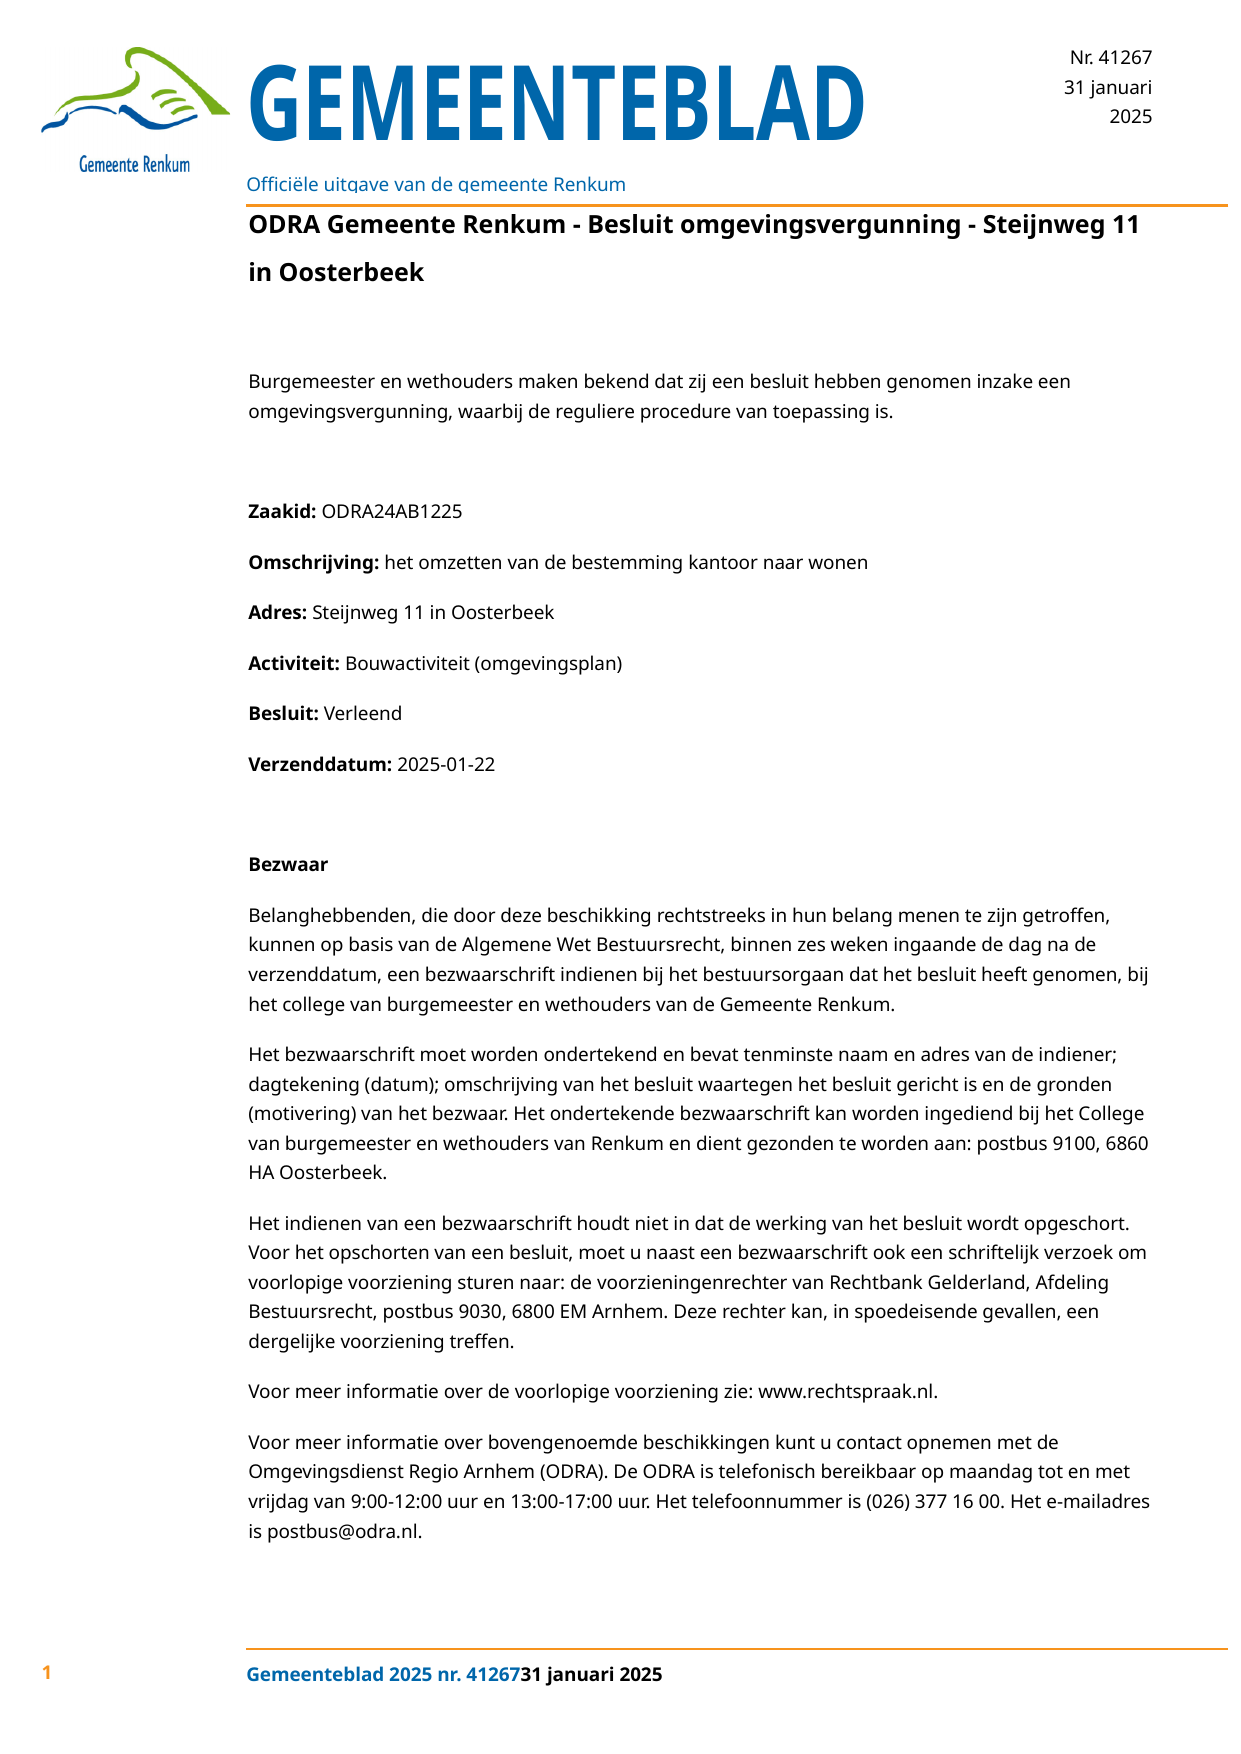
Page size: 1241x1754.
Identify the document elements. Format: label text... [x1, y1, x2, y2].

text Verzenddatum: 2025-01-22 [248, 751, 1152, 777]
text Belanghebbenden, die door deze beschikking rechtstreeks in hun belang menen te zijn getroffen, kunnen op basis van de Algemene Wet Bestuursrecht, binnen zes weken ingaande de dag na de verzenddatum, een bezwaarschrift indienen bij het bestuursorgaan dat het besluit heeft genomen, bij het college van burgemeester en wethouders van de Gemeente Renkum. [248, 902, 1152, 1017]
text Bezwaar [248, 852, 1152, 877]
text Voor meer informatie over de voorlopige voorziening zie: www.rechtspraak.nl. [248, 1379, 1152, 1404]
text ODRA Gemeente Renkum - Besluit omgevingsvergunning - Steijnweg 11 in Oosterbeek [248, 207, 1152, 288]
picture [41, 47, 231, 172]
text Activiteit: Bouwactiviteit (omgevingsplan) [248, 650, 1152, 676]
text Burgemeester en wethouders maken bekend dat zij een besluit hebben genomen inzake een omgevingsvergunning, waarbij de reguliere procedure van toepassing is. [248, 368, 1152, 424]
text Het indienen van een bezwaarschrift houdt niet in dat de werking van het besluit wordt opgeschort. Voor het opschorten van een besluit, moet u naast een bezwaarschrift ook een schriftelijk verzoek om voorlopige voorziening sturen naar: de voorzieningenrechter van Rechtbank Gelderland, Afdeling Bestuursrecht, postbus 9030, 6800 EM Arnhem. Deze rechter kan, in spoedeisende gevallen, een dergelijke voorziening treffen. [248, 1210, 1152, 1354]
text Besluit: Verleend [248, 700, 1152, 726]
text Voor meer informatie over bovengenoemde beschikkingen kunt u contact opnemen met de Omgevingsdienst Regio Arnhem (ODRA). De ODRA is telefonisch bereikbaar op maandag tot en met vrijdag van 9:00-12:00 uur en 13:00-17:00 uur. Het telefoonnummer is (026) 377 16 00. Het e-mailadres is postbus@odra.nl. [248, 1429, 1152, 1544]
text Zaakid: ODRA24AB1225 [248, 499, 1152, 524]
text Omschrijving: het omzetten van de bestemming kantoor naar wonen [248, 549, 1152, 575]
text Adres: Steijnweg 11 in Oosterbeek [248, 599, 1152, 625]
text Het bezwaarschrift moet worden ondertekend en bevat tenminste naam en adres van de indiener; dagtekening (datum); omschrijving van het besluit waartegen het besluit gericht is en de gronden (motivering) van het bezwaar. Het ondertekende bezwaarschrift kan worden ingediend bij het College van burgemeester en wethouders van Renkum en dient gezonden te worden aan: postbus 9100, 6860 HA Oosterbeek. [248, 1041, 1152, 1185]
